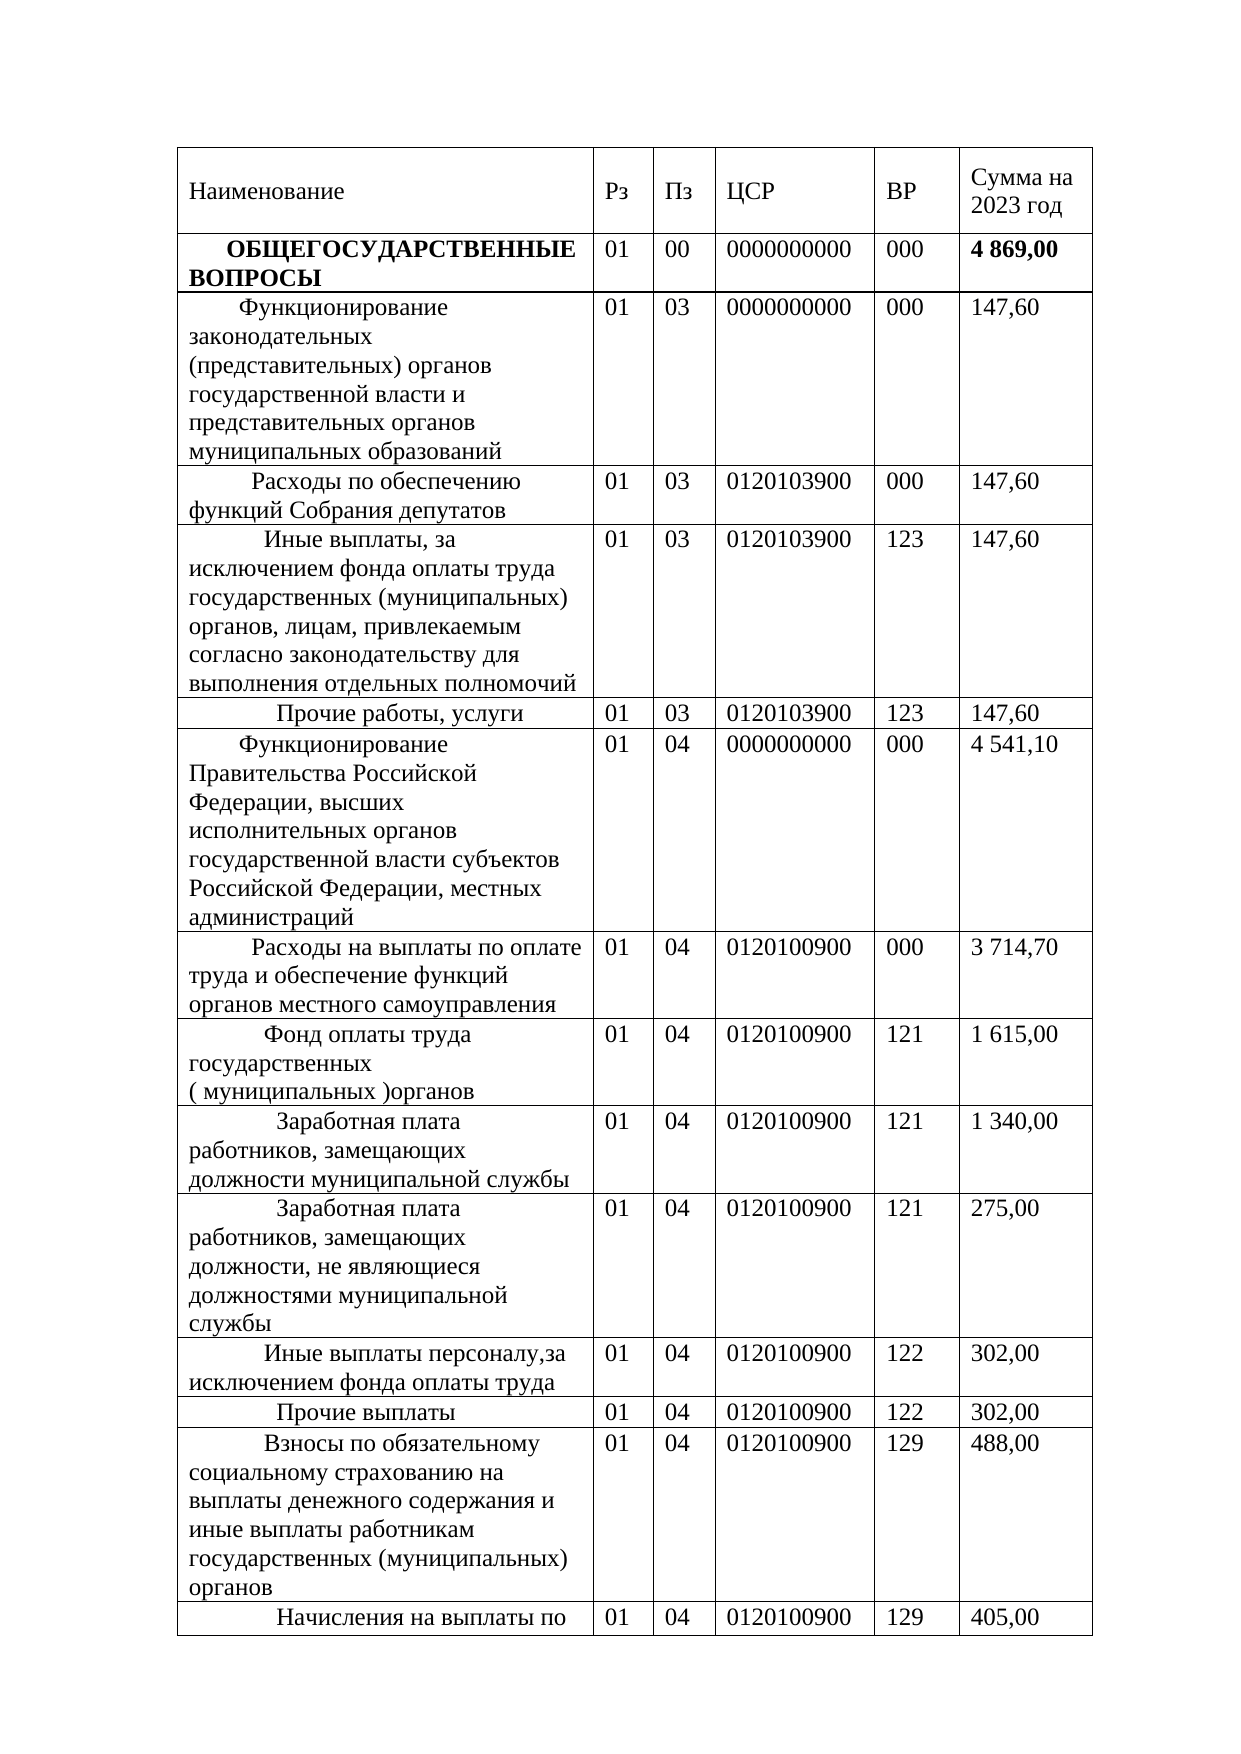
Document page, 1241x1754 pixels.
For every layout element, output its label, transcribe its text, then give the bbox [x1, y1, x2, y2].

table_cell 0120100900 [716, 1602, 874, 1635]
table_cell 01 [594, 1428, 653, 1601]
table_cell 01 [594, 1338, 653, 1396]
table_cell 000 [875, 932, 959, 1018]
table_cell 01 [594, 234, 653, 291]
table_cell Заработная плата работников, замещающих должности, не являющиеся должностями муниципальной службы [178, 1194, 593, 1337]
table_cell 04 [654, 1428, 715, 1601]
table_cell 04 [654, 1602, 715, 1635]
table_cell 3 714,70 [960, 932, 1092, 1018]
table_header ЦСР [716, 148, 874, 233]
table_cell Функционирование Правительства Российской Федерации, высших исполнительных органов государственной власти субъектов Российской Федерации, местных администраций [178, 729, 593, 931]
table_cell 04 [654, 1106, 715, 1192]
table_cell 01 [594, 466, 653, 523]
table_cell 129 [875, 1428, 959, 1601]
table_cell 121 [875, 1194, 959, 1337]
table_cell Начисления на выплаты по [178, 1602, 593, 1635]
table_cell 122 [875, 1338, 959, 1396]
table_cell 000 [875, 729, 959, 931]
table_cell 0000000000 [716, 729, 874, 931]
table_cell Фонд оплаты труда государственных ( муниципальных )органов [178, 1019, 593, 1105]
table_cell 0120100900 [716, 1428, 874, 1601]
table_cell 147,60 [960, 698, 1092, 728]
table_cell Иные выплаты, за исключением фонда оплаты труда государственных (муниципальных) органов, лицам, привлекаемым согласно законодательству для выполнения отдельных полномочий [178, 525, 593, 697]
table_cell 04 [654, 1194, 715, 1337]
table_cell 000 [875, 466, 959, 523]
table_cell 01 [594, 1194, 653, 1337]
table_cell 04 [654, 729, 715, 931]
table_cell 01 [594, 525, 653, 697]
table_cell 0120103900 [716, 466, 874, 523]
table_cell 147,60 [960, 466, 1092, 523]
table_cell 04 [654, 932, 715, 1018]
table_header Сумма на 2023 год [960, 148, 1092, 233]
table_cell 0120103900 [716, 525, 874, 697]
table_cell 0120100900 [716, 1338, 874, 1396]
table_cell 121 [875, 1106, 959, 1192]
table_cell 1 340,00 [960, 1106, 1092, 1192]
table_cell 01 [594, 698, 653, 728]
table_cell 147,60 [960, 525, 1092, 697]
table_cell 0120100900 [716, 1019, 874, 1105]
table_cell 0120103900 [716, 698, 874, 728]
table_cell 03 [654, 525, 715, 697]
table_cell 00 [654, 234, 715, 291]
table_cell 04 [654, 1397, 715, 1427]
table_cell 04 [654, 1019, 715, 1105]
table_cell Расходы на выплаты по оплате труда и обеспечение функций органов местного самоуправления [178, 932, 593, 1018]
table_cell 01 [594, 1602, 653, 1635]
table_cell Расходы по обеспечению функций Собрания депутатов [178, 466, 593, 523]
table_cell Прочие работы, услуги [178, 698, 593, 728]
table_cell 123 [875, 698, 959, 728]
table_cell Взносы по обязательному социальному страхованию на выплаты денежного содержания и иные выплаты работникам государственных (муниципальных) органов [178, 1428, 593, 1601]
table_cell ОБЩЕГОСУДАРСТВЕННЫЕ ВОПРОСЫ [178, 234, 593, 291]
table_header Наименование [178, 148, 593, 233]
table_cell 123 [875, 525, 959, 697]
table_cell 01 [594, 293, 653, 465]
table_cell 01 [594, 729, 653, 931]
table_cell 03 [654, 466, 715, 523]
table_cell 4 869,00 [960, 234, 1092, 291]
table_cell 0000000000 [716, 293, 874, 465]
table_cell 0000000000 [716, 234, 874, 291]
table_cell 000 [875, 293, 959, 465]
table_header Пз [654, 148, 715, 233]
table_cell 04 [654, 1338, 715, 1396]
table_cell 121 [875, 1019, 959, 1105]
table_cell 122 [875, 1397, 959, 1427]
table_cell 01 [594, 932, 653, 1018]
table_cell 0120100900 [716, 1194, 874, 1337]
table_cell Иные выплаты персоналу,за исключением фонда оплаты труда [178, 1338, 593, 1396]
table_cell 275,00 [960, 1194, 1092, 1337]
table_cell Функционирование законодательных (представительных) органов государственной власти и представительных органов муниципальных образований [178, 293, 593, 465]
table_header Рз [594, 148, 653, 233]
table_cell 01 [594, 1397, 653, 1427]
table_cell 1 615,00 [960, 1019, 1092, 1105]
table_cell 01 [594, 1019, 653, 1105]
table_cell 405,00 [960, 1602, 1092, 1635]
table_cell 03 [654, 293, 715, 465]
table_cell 302,00 [960, 1397, 1092, 1427]
table_cell 4 541,10 [960, 729, 1092, 931]
table_cell 01 [594, 1106, 653, 1192]
table_cell 147,60 [960, 293, 1092, 465]
table_cell 0120100900 [716, 1106, 874, 1192]
table_header ВР [875, 148, 959, 233]
table_cell 03 [654, 698, 715, 728]
table_cell 302,00 [960, 1338, 1092, 1396]
table_cell 0120100900 [716, 932, 874, 1018]
table_cell 0120100900 [716, 1397, 874, 1427]
table_cell 000 [875, 234, 959, 291]
table_cell Заработная плата работников, замещающих должности муниципальной службы [178, 1106, 593, 1192]
table_cell 488,00 [960, 1428, 1092, 1601]
table_cell Прочие выплаты [178, 1397, 593, 1427]
table_cell 129 [875, 1602, 959, 1635]
